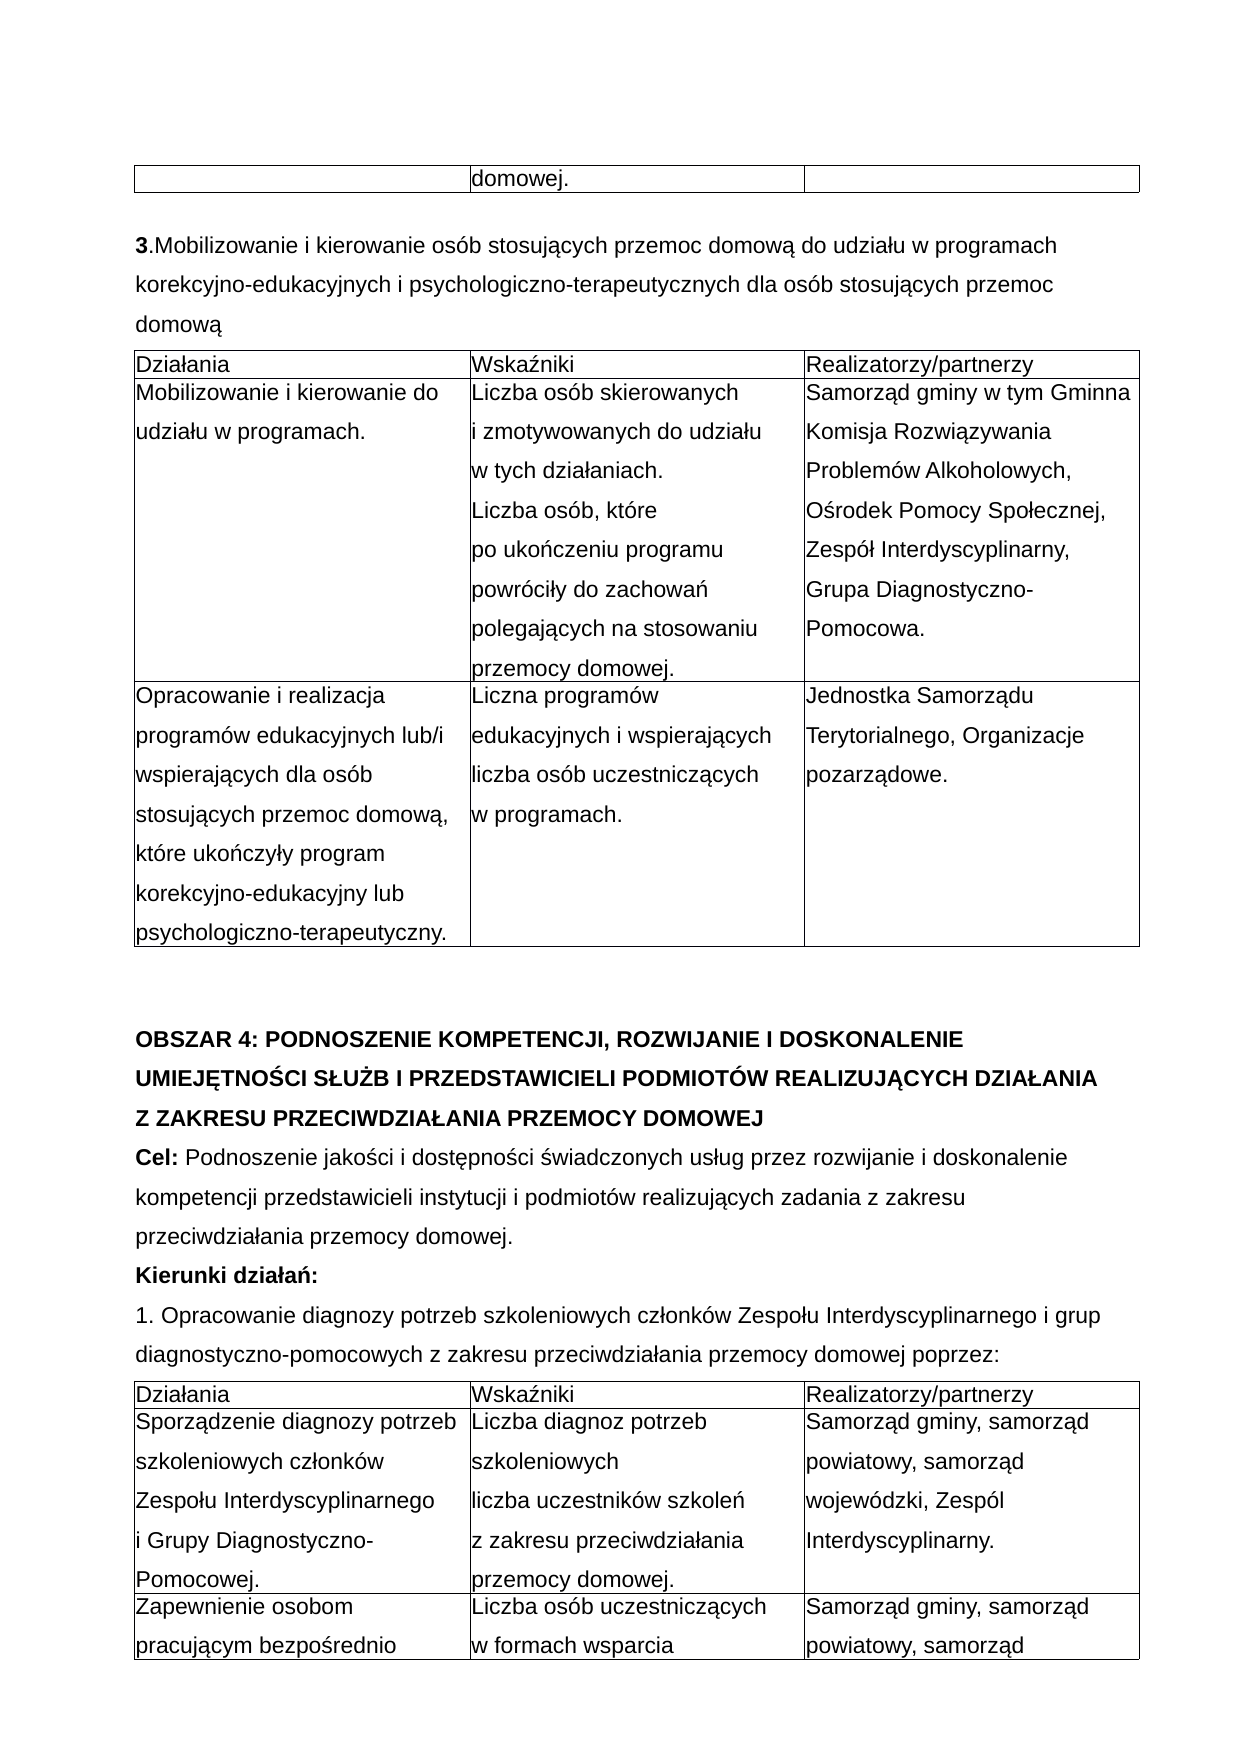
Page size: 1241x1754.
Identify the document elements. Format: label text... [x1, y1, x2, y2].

table_cell Zapewnienie osobom pracującym bezpośrednio [135, 1594, 470, 1659]
table_cell [805, 166, 1139, 192]
table_header Działania [135, 1382, 470, 1408]
table_cell [135, 166, 470, 192]
text 1. Opracowanie diagnozy potrzeb szkoleniowych członków Zespołu Interdyscyplinarnego i grup diagnostyczno-pomocowych z zakresu przeciwdziałania przemocy domowej poprzez: [135, 1302, 1105, 1368]
table_cell Samorząd gminy, samorząd powiatowy, samorząd wojewódzki, Zespól Interdyscyplinarny. [805, 1409, 1139, 1592]
table_header Realizatorzy/partnerzy [805, 351, 1139, 377]
text Cel: Podnoszenie jakości i dostępności świadczonych usług przez rozwijanie i doskonalenie kompetencji przedstawicieli instytucji i podmiotów realizujących zadania z zakresu przeciwdziałania przemocy domowej. [135, 1144, 1105, 1249]
table_cell Opracowanie i realizacja programów edukacyjnych lub/i wspierających dla osób stosujących przemoc domową, które ukończyły program korekcyjno-edukacyjny lub psychologiczno-terapeutyczny. [135, 682, 470, 946]
table_header Realizatorzy/partnerzy [805, 1382, 1139, 1408]
table_header Działania [135, 351, 470, 377]
table_cell Liczba osób skierowanych i zmotywowanych do udziału w tych działaniach. Liczba osób, które po ukończeniu programu powróciły do zachowań polegających na stosowaniu przemocy domowej. [471, 379, 804, 681]
table_cell Liczna programów edukacyjnych i wspierających liczba osób uczestniczących w programach. [471, 682, 804, 946]
table_cell Mobilizowanie i kierowanie do udziału w programach. [135, 379, 470, 681]
table_cell Jednostka Samorządu Terytorialnego, Organizacje pozarządowe. [805, 682, 1139, 946]
table_header Wskaźniki [471, 351, 804, 377]
text Kierunki działań: [135, 1262, 1105, 1289]
table_cell Liczba osób uczestniczących w formach wsparcia [471, 1594, 804, 1659]
table_cell Samorząd gminy w tym Gminna Komisja Rozwiązywania Problemów Alkoholowych, Ośrodek Pomocy Społecznej, Zespół Interdyscyplinarny, Grupa Diagnostyczno-Pomocowa. [805, 379, 1139, 681]
text OBSZAR 4: PODNOSZENIE KOMPETENCJI, ROZWIJANIE I DOSKONALENIE UMIEJĘTNOŚCI SŁUŻB I PRZEDSTAWICIELI PODMIOTÓW REALIZUJĄCYCH DZIAŁANIA Z ZAKRESU PRZECIWDZIAŁANIA PRZEMOCY DOMOWEJ [135, 1026, 1105, 1131]
table_cell Liczba diagnoz potrzeb szkoleniowych liczba uczestników szkoleń z zakresu przeciwdziałania przemocy domowej. [471, 1409, 804, 1592]
table_cell domowej. [471, 166, 804, 192]
text 3.Mobilizowanie i kierowanie osób stosujących przemoc domową do udziału w programach korekcyjno-edukacyjnych i psychologiczno-terapeutycznych dla osób stosujących przemoc domową [135, 232, 1105, 337]
table_header Wskaźniki [471, 1382, 804, 1408]
table_cell Samorząd gminy, samorząd powiatowy, samorząd [805, 1594, 1139, 1659]
table_cell Sporządzenie diagnozy potrzeb szkoleniowych członków Zespołu Interdyscyplinarnego i Grupy Diagnostyczno-Pomocowej. [135, 1409, 470, 1592]
